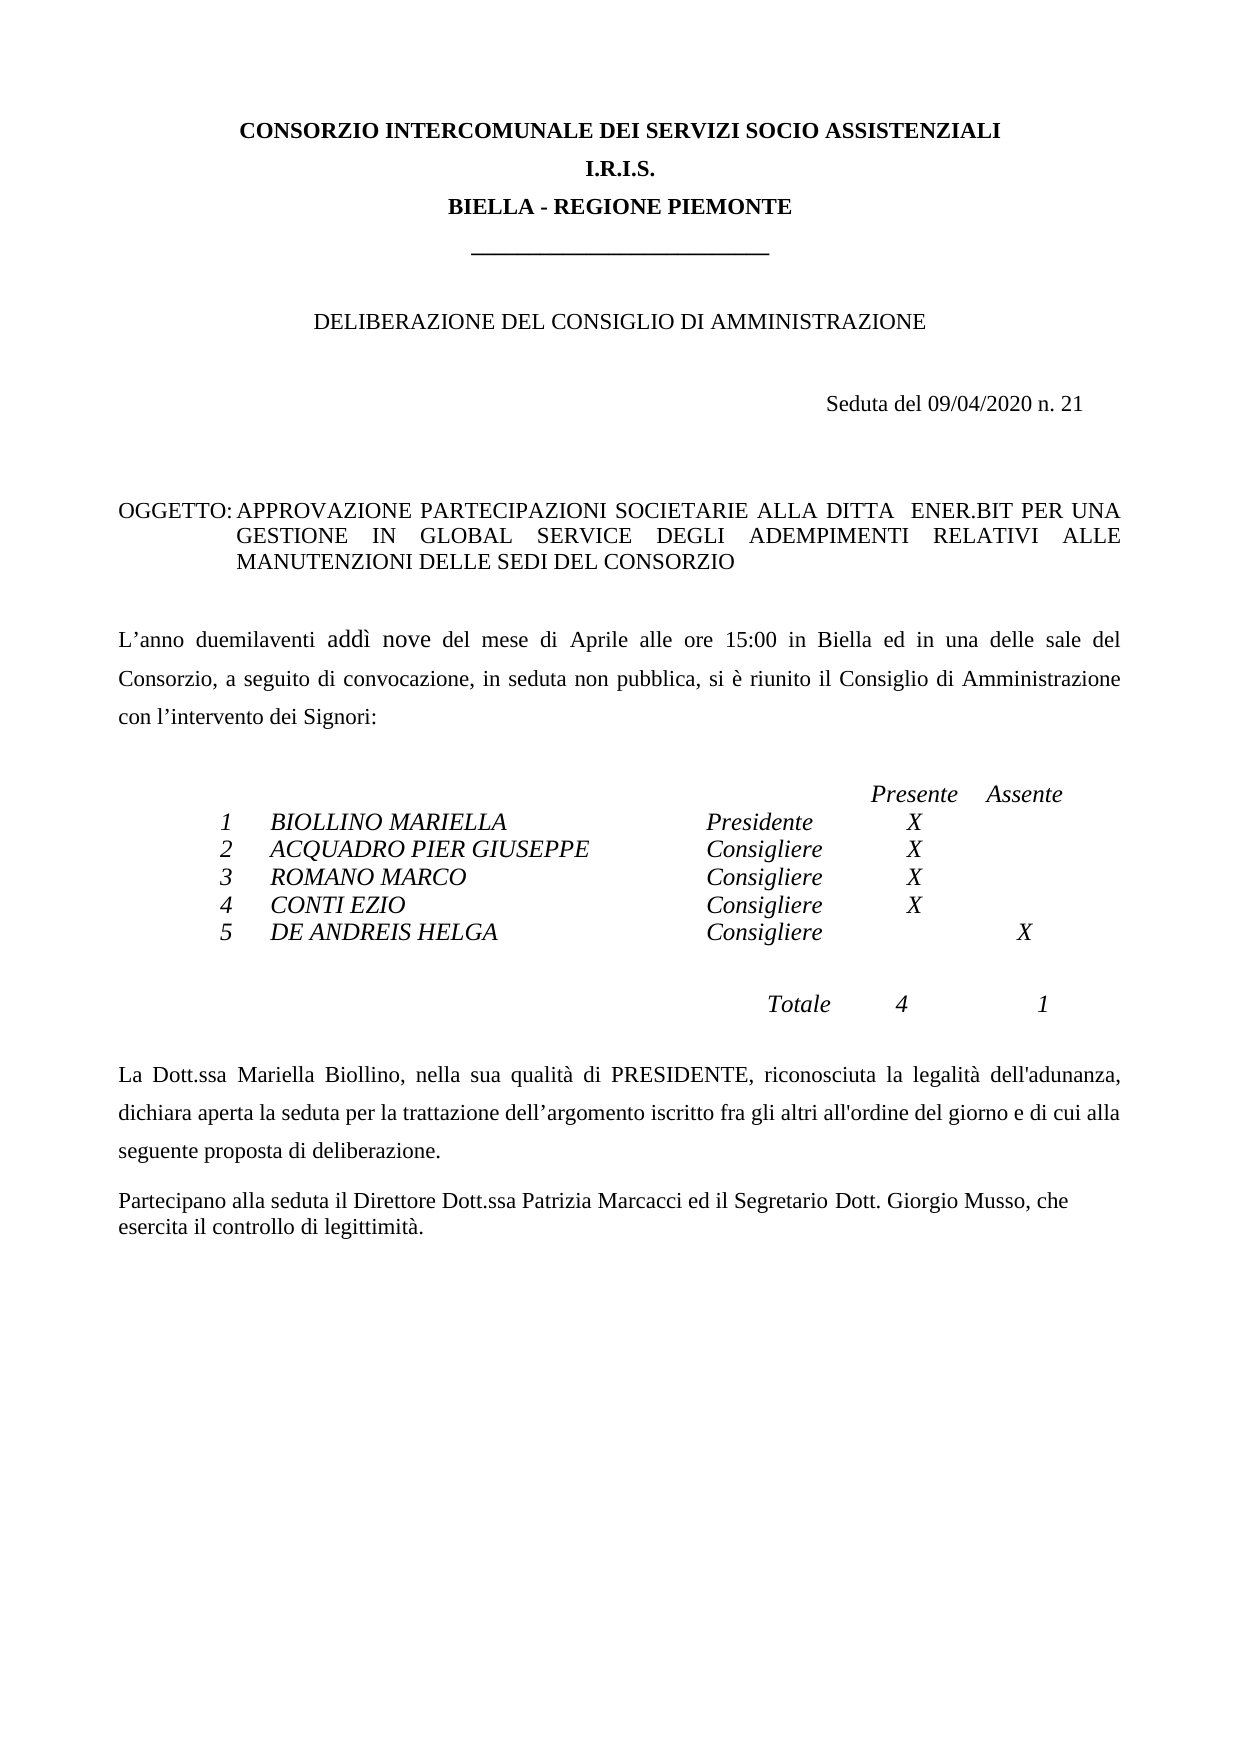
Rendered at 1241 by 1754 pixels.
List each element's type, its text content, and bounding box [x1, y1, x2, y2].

table_header [453, 385, 787, 422]
table_cell ROMANO MARCO [263, 863, 699, 891]
table_header Totale [332, 984, 839, 1023]
table_header [263, 780, 699, 808]
table_cell X [858, 808, 973, 835]
table_cell [973, 863, 1079, 891]
table_cell [973, 891, 1079, 918]
text I.R.I.S. [118, 156, 1122, 182]
table_cell Consigliere [699, 919, 858, 946]
table_cell Consigliere [699, 835, 858, 863]
table_cell Consigliere [699, 863, 858, 891]
table_header 1 [967, 984, 1121, 1023]
table_header Presente [858, 780, 973, 808]
table_cell Consigliere [699, 891, 858, 918]
text BIELLA - REGIONE PIEMONTE [118, 194, 1122, 220]
table_cell BIOLLINO MARIELLA [263, 808, 699, 835]
text __________________________ [118, 232, 1122, 258]
table_cell [973, 808, 1079, 835]
table_cell [858, 919, 973, 946]
table_cell [973, 835, 1079, 863]
table_header 4 [839, 984, 967, 1023]
title CONSORZIO INTERCOMUNALE DEI SERVIZI SOCIO ASSISTENZIALI [118, 118, 1122, 143]
table_header [213, 780, 263, 808]
table_cell 3 [213, 863, 263, 891]
table_cell 1 [213, 808, 263, 835]
table_cell 4 [213, 891, 263, 918]
table_cell Presidente [699, 808, 858, 835]
table_cell CONTI EZIO [263, 891, 699, 918]
text La Dott.ssa Mariella Biollino, nella sua qualità di PRESIDENTE, riconosciuta la legalità dell'adunanza, dichiara aperta la seduta per la trattazione dell’argomento iscritto fra gli altri all'ordine del giorno e di cui alla seguente proposta di deliberazione. [118, 1062, 1122, 1163]
table_header Seduta del 09/04/2020 n. 21 [787, 385, 1122, 422]
table_cell 2 [213, 835, 263, 863]
table_cell X [973, 919, 1079, 946]
text DELIBERAZIONE DEL CONSIGLIO DI AMMINISTRAZIONE [118, 309, 1122, 334]
table_cell ACQUADRO PIER GIUSEPPE [263, 835, 699, 863]
text L’anno duemilaventi addì nove del mese di Aprile alle ore 15:00 in Biella ed in una delle sale del Consorzio, a seguito di convocazione, in seduta non pubblica, si è riunito il Consiglio di Amministrazione con l’intervento dei Signori: [118, 625, 1122, 729]
table_cell 5 [213, 919, 263, 946]
table_header [118, 385, 453, 422]
text OGGETTO: APPROVAZIONE PARTECIPAZIONI SOCIETARIE ALLA DITTA ENER.BIT PER UNA GESTIONE IN GLOBAL SERVICE DEGLI ADEMPIMENTI RELATIVI ALLE MANUTENZIONI DELLE SEDI DEL CONSORZIO [118, 498, 1122, 574]
text Partecipano alla seduta il Direttore Dott.ssa Patrizia Marcacci ed il Segretario Dott. Giorgio Musso, che esercita il controllo di legittimità. [118, 1188, 1122, 1239]
table_header [699, 780, 858, 808]
table_header Assente [973, 780, 1079, 808]
table_cell X [858, 863, 973, 891]
table_cell X [858, 835, 973, 863]
table_cell X [858, 891, 973, 918]
table_cell DE ANDREIS HELGA [263, 919, 699, 946]
